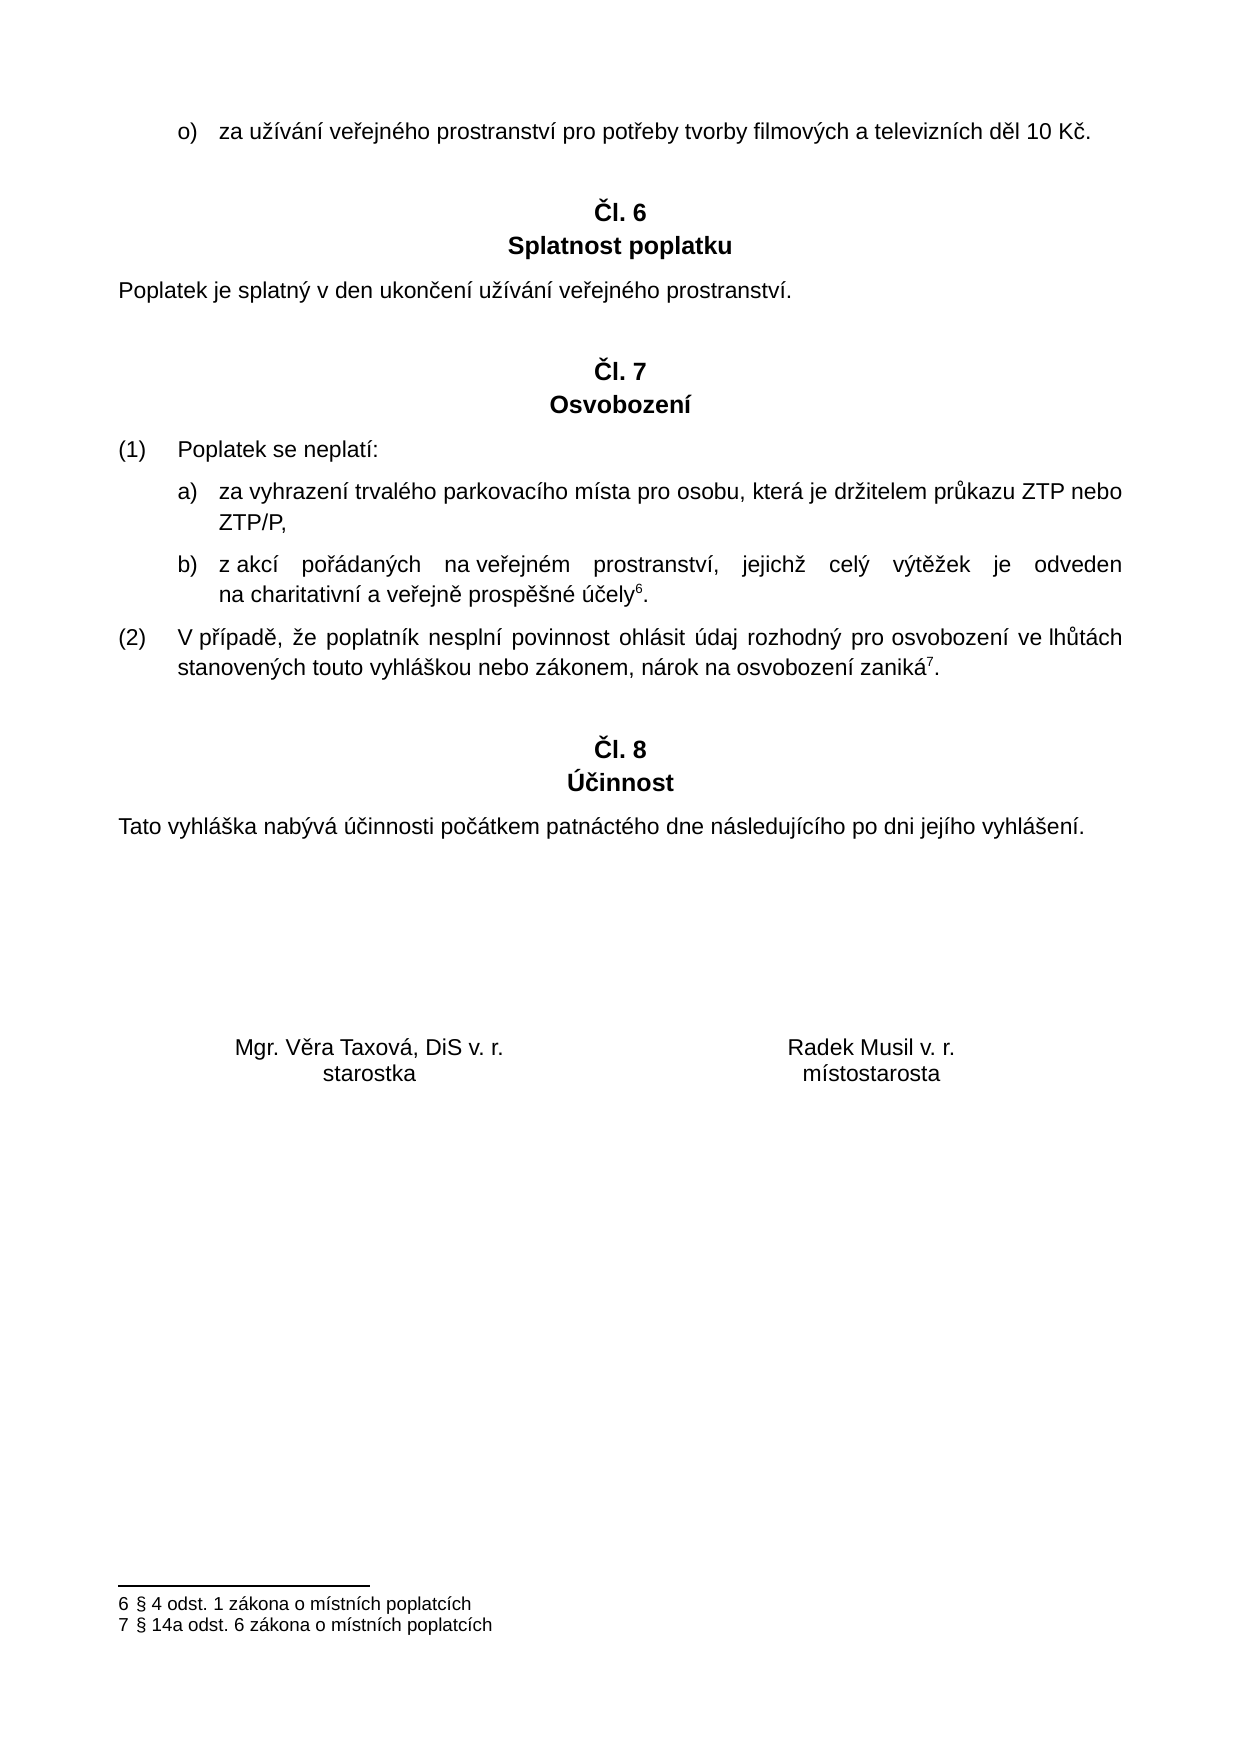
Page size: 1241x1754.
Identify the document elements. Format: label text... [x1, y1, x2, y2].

subtitle Čl. 7 Osvobození [118, 357, 1122, 419]
list § 14a odst. 6 zákona o místních poplatcích [118, 1614, 1122, 1635]
text Poplatek je splatný v den ukončení užívání veřejného prostranství. [118, 277, 1122, 303]
table_header Mgr. Věra Taxová, DiS v. r. starostka [118, 974, 620, 1092]
table_cell [118, 1092, 620, 1210]
table_header Radek Musil v. r. místostarosta [620, 974, 1122, 1092]
list V případě, že poplatník nesplní povinnost ohlásit údaj rozhodný pro osvobození ve lhůtách stanovených touto vyhláškou nebo zákonem, nárok na osvobození zaniká. [118, 624, 1122, 681]
list za vyhrazení trvalého parkovacího místa pro osobu, která je držitelem průkazu ZTP nebo ZTP/P, [177, 478, 1122, 535]
list za užívání veřejného prostranství pro potřeby tvorby filmových a televizních děl 10 Kč. [177, 118, 1122, 144]
list z akcí pořádaných na veřejném prostranství, jejichž celý výtěžek je odveden na charitativní a veřejně prospěšné účely. [177, 551, 1122, 608]
subtitle Čl. 8 Účinnost [118, 734, 1122, 796]
table_cell [620, 1092, 1122, 1210]
list Poplatek se neplatí: [118, 436, 1122, 462]
subtitle Čl. 6 Splatnost poplatku [118, 198, 1122, 260]
text Tato vyhláška nabývá účinnosti počátkem patnáctého dne následujícího po dni jejího vyhlášení. [118, 813, 1122, 839]
list § 4 odst. 1 zákona o místních poplatcích [118, 1592, 1122, 1614]
